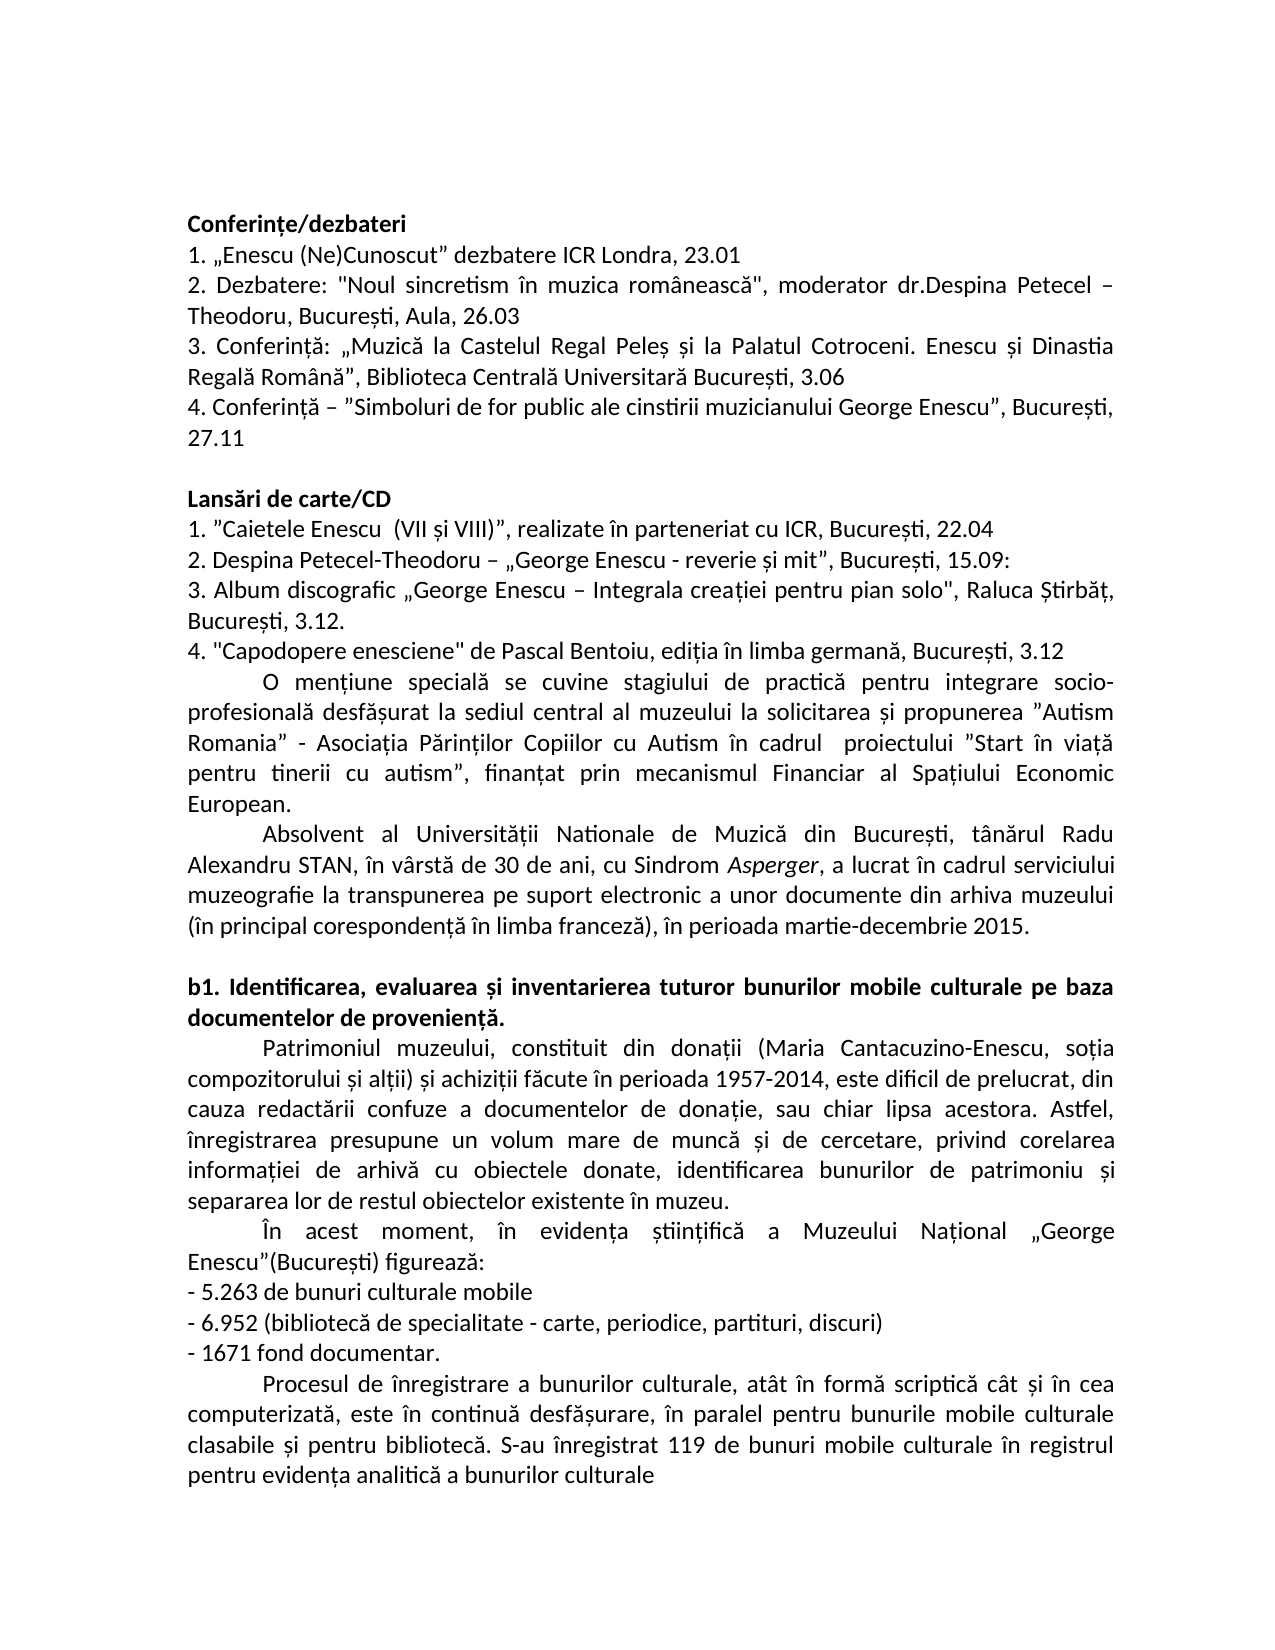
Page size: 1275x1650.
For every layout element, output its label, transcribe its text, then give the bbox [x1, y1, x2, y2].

text 2. Dezbatere: "Noul sincretism în muzica românească", moderator dr.Despina Petecel – Theodoru, București, Aula, 26.03 [187, 269, 1116, 330]
text O mențiune specială se cuvine stagiului de practică pentru integrare socio-profesională desfășurat la sediul central al muzeului la solicitarea și propunerea ”Autism Romania” - Asociația Părinților Copiilor cu Autism în cadrul proiectului ”Start în viață pentru tinerii cu autism”, finanțat prin mecanismul Financiar al Spațiului Economic European. [187, 666, 1116, 819]
text - 5.263 de bunuri culturale mobile [187, 1276, 1116, 1307]
text Lansări de carte/CD [187, 483, 1116, 513]
text 2. Despina Petecel-Theodoru – „George Enescu - reverie și mit”, București, 15.09: [187, 544, 1116, 574]
text b1. Identificarea, evaluarea și inventarierea tuturor bunurilor mobile culturale pe baza documentelor de proveniență. [187, 971, 1116, 1032]
text Absolvent al Universității Nationale de Muzică din București, tânărul Radu Alexandru STAN, în vârstă de 30 de ani, cu Sindrom Asperger, a lucrat în cadrul serviciului muzeografie la transpunerea pe suport electronic a unor documente din arhiva muzeului (în principal corespondență în limba franceză), în perioada martie-decembrie 2015. [187, 819, 1116, 941]
text Patrimoniul muzeului, constituit din donații (Maria Cantacuzino-Enescu, soția compozitorului și alții) și achiziții făcute în perioada 1957-2014, este dificil de prelucrat, din cauza redactării confuze a documentelor de donaţie, sau chiar lipsa acestora. Astfel, înregistrarea presupune un volum mare de muncă şi de cercetare, privind corelarea informaţiei de arhivă cu obiectele donate, identificarea bunurilor de patrimoniu şi separarea lor de restul obiectelor existente în muzeu. [187, 1032, 1116, 1215]
text În acest moment, în evidenţa ştiinţifică a Muzeului Naţional „George Enescu”(București) figurează: [187, 1215, 1116, 1276]
text 3. Album discografic „George Enescu – Integrala creaţiei pentru pian solo", Raluca Știrbăț, București, 3.12. [187, 574, 1116, 636]
text 1. „Enescu (Ne)Cunoscut” dezbatere ICR Londra, 23.01 [187, 239, 1116, 269]
text 1. ”Caietele Enescu (VII și VIII)”, realizate în parteneriat cu ICR, București, 22.04 [187, 513, 1116, 544]
text Conferințe/dezbateri [187, 208, 1116, 239]
text 3. Conferință: „Muzică la Castelul Regal Peleș și la Palatul Cotroceni. Enescu și Dinastia Regală Română”, Biblioteca Centrală Universitară București, 3.06 [187, 330, 1116, 391]
text - 6.952 (bibliotecă de specialitate - carte, periodice, partituri, discuri) [187, 1307, 1116, 1337]
text 4. Conferință – ”Simboluri de for public ale cinstirii muzicianului George Enescu”, București, 27.11 [187, 391, 1116, 452]
text 4. "Capodopere enesciene" de Pascal Bentoiu, ediția în limba germană, București, 3.12 [187, 636, 1116, 666]
text - 1671 fond documentar. [187, 1337, 1116, 1368]
text Procesul de înregistrare a bunurilor culturale, atât în formă scriptică cât şi în cea computerizată, este în continuă desfăşurare, în paralel pentru bunurile mobile culturale clasabile şi pentru bibliotecă. S-au înregistrat 119 de bunuri mobile culturale în registrul pentru evidenţa analitică a bunurilor culturale [187, 1368, 1116, 1490]
